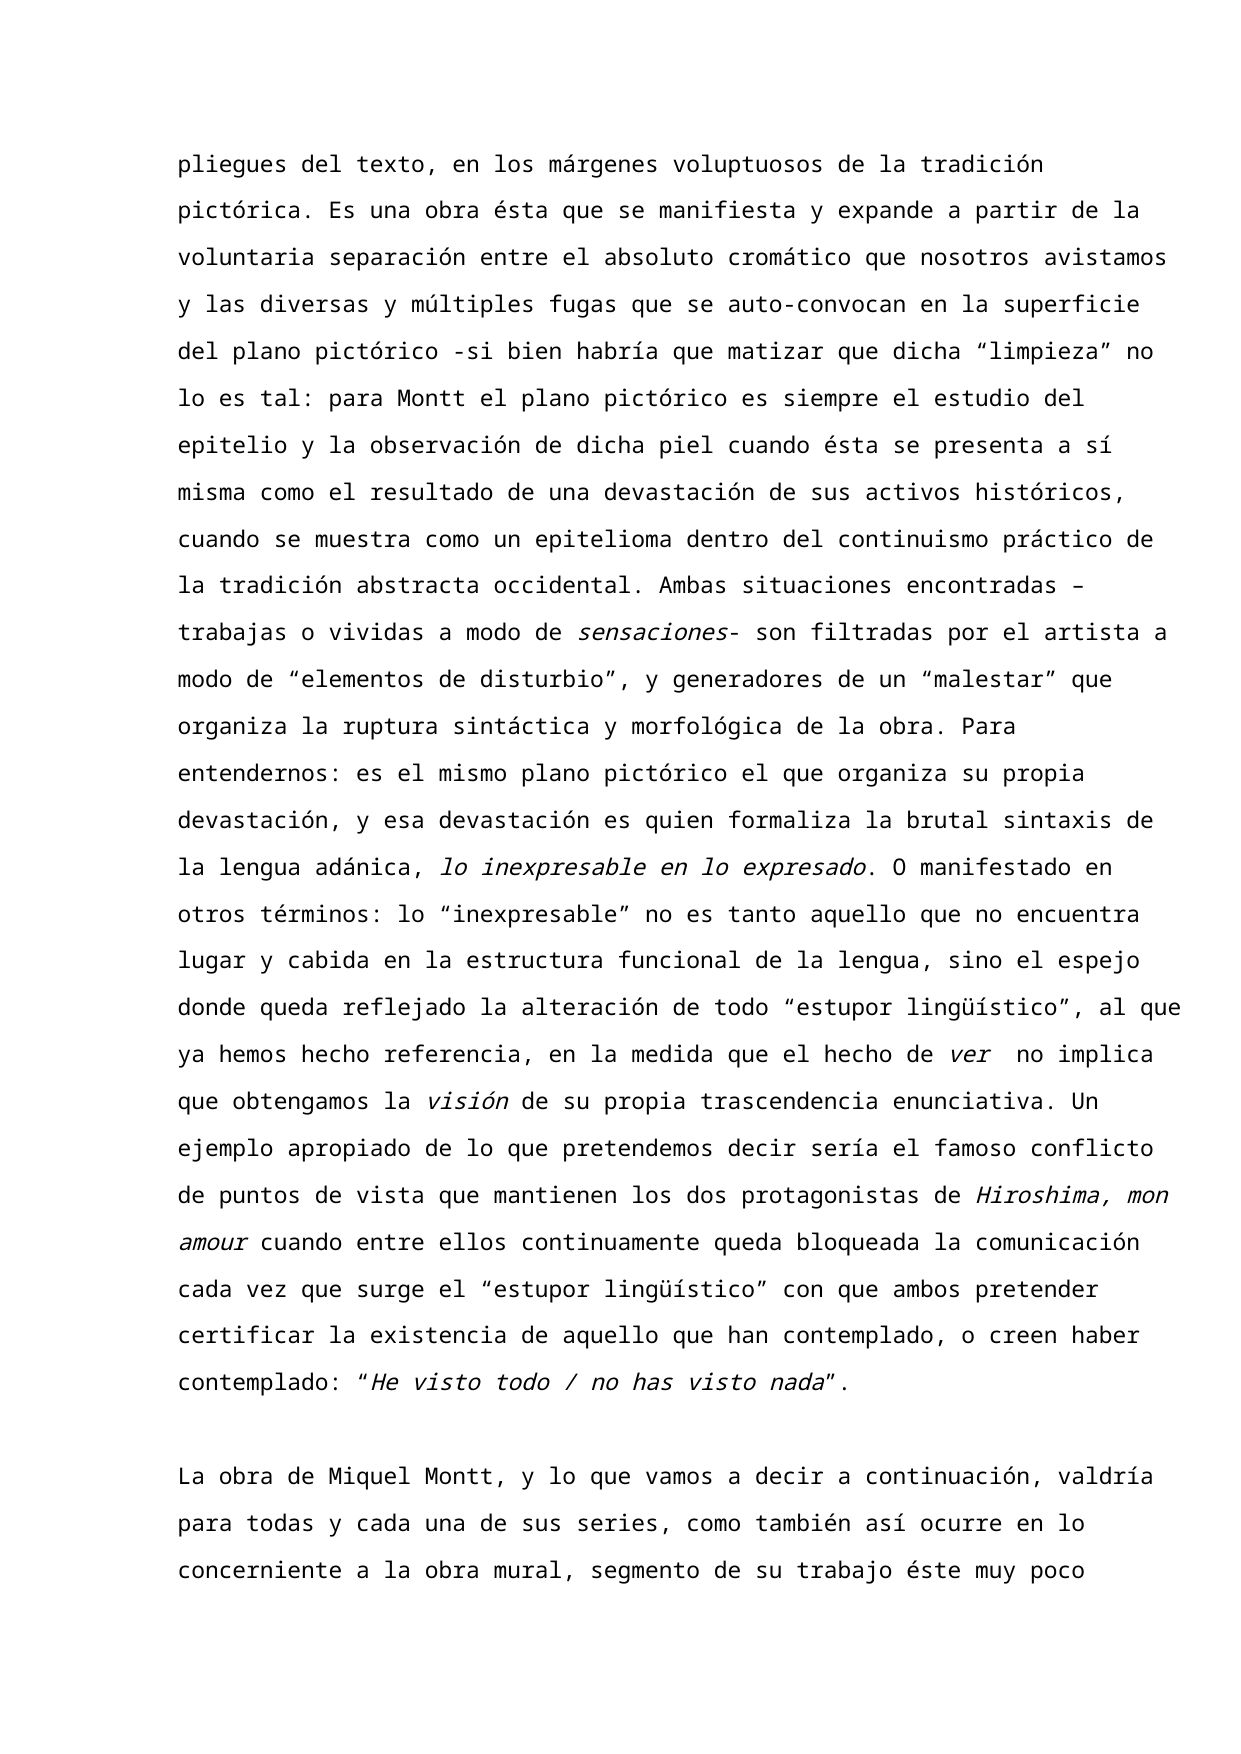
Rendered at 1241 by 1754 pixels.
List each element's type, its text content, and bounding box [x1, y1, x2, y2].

text La obra de Miquel Montt, y lo que vamos a decir a continuación, valdría para todas y cada una de sus series, como también así ocurre en lo concerniente a la obra mural, segmento de su trabajo éste muy poco [177, 1460, 1181, 1585]
text pliegues del texto, en los márgenes voluptuosos de la tradición pictórica. Es una obra ésta que se manifiesta y expande a partir de la voluntaria separación entre el absoluto cromático que nosotros avistamos y las diversas y múltiples fugas que se auto-convocan en la superficie del plano pictórico -si bien habría que matizar que dicha “limpieza” no lo es tal: para Montt el plano pictórico es siempre el estudio del epitelio y la observación de dicha piel cuando ésta se presenta a sí misma como el resultado de una devastación de sus activos históricos, cuando se muestra como un epitelioma dentro del continuismo práctico de la tradición abstracta occidental. Ambas situaciones encontradas –trabajas o vividas a modo de sensaciones- son filtradas por el artista a modo de “elementos de disturbio”, y generadores de un “malestar” que organiza la ruptura sintáctica y morfológica de la obra. Para entendernos: es el mismo plano pictórico el que organiza su propia devastación, y esa devastación es quien formaliza la brutal sintaxis de la lengua adánica, lo inexpresable en lo expresado. O manifestado en otros términos: lo “inexpresable” no es tanto aquello que no encuentra lugar y cabida en la estructura funcional de la lengua, sino el espejo donde queda reflejado la alteración de todo “estupor lingüístico”, al que ya hemos hecho referencia, en la medida que el hecho de ver no implica que obtengamos la visión de su propia trascendencia enunciativa. Un ejemplo apropiado de lo que pretendemos decir sería el famoso conflicto de puntos de vista que mantienen los dos protagonistas de Hiroshima, mon amour cuando entre ellos continuamente queda bloqueada la comunicación cada vez que surge el “estupor lingüístico” con que ambos pretender certificar la existencia de aquello que han contemplado, o creen haber contemplado: “He visto todo / no has visto nada”. [177, 148, 1181, 1398]
